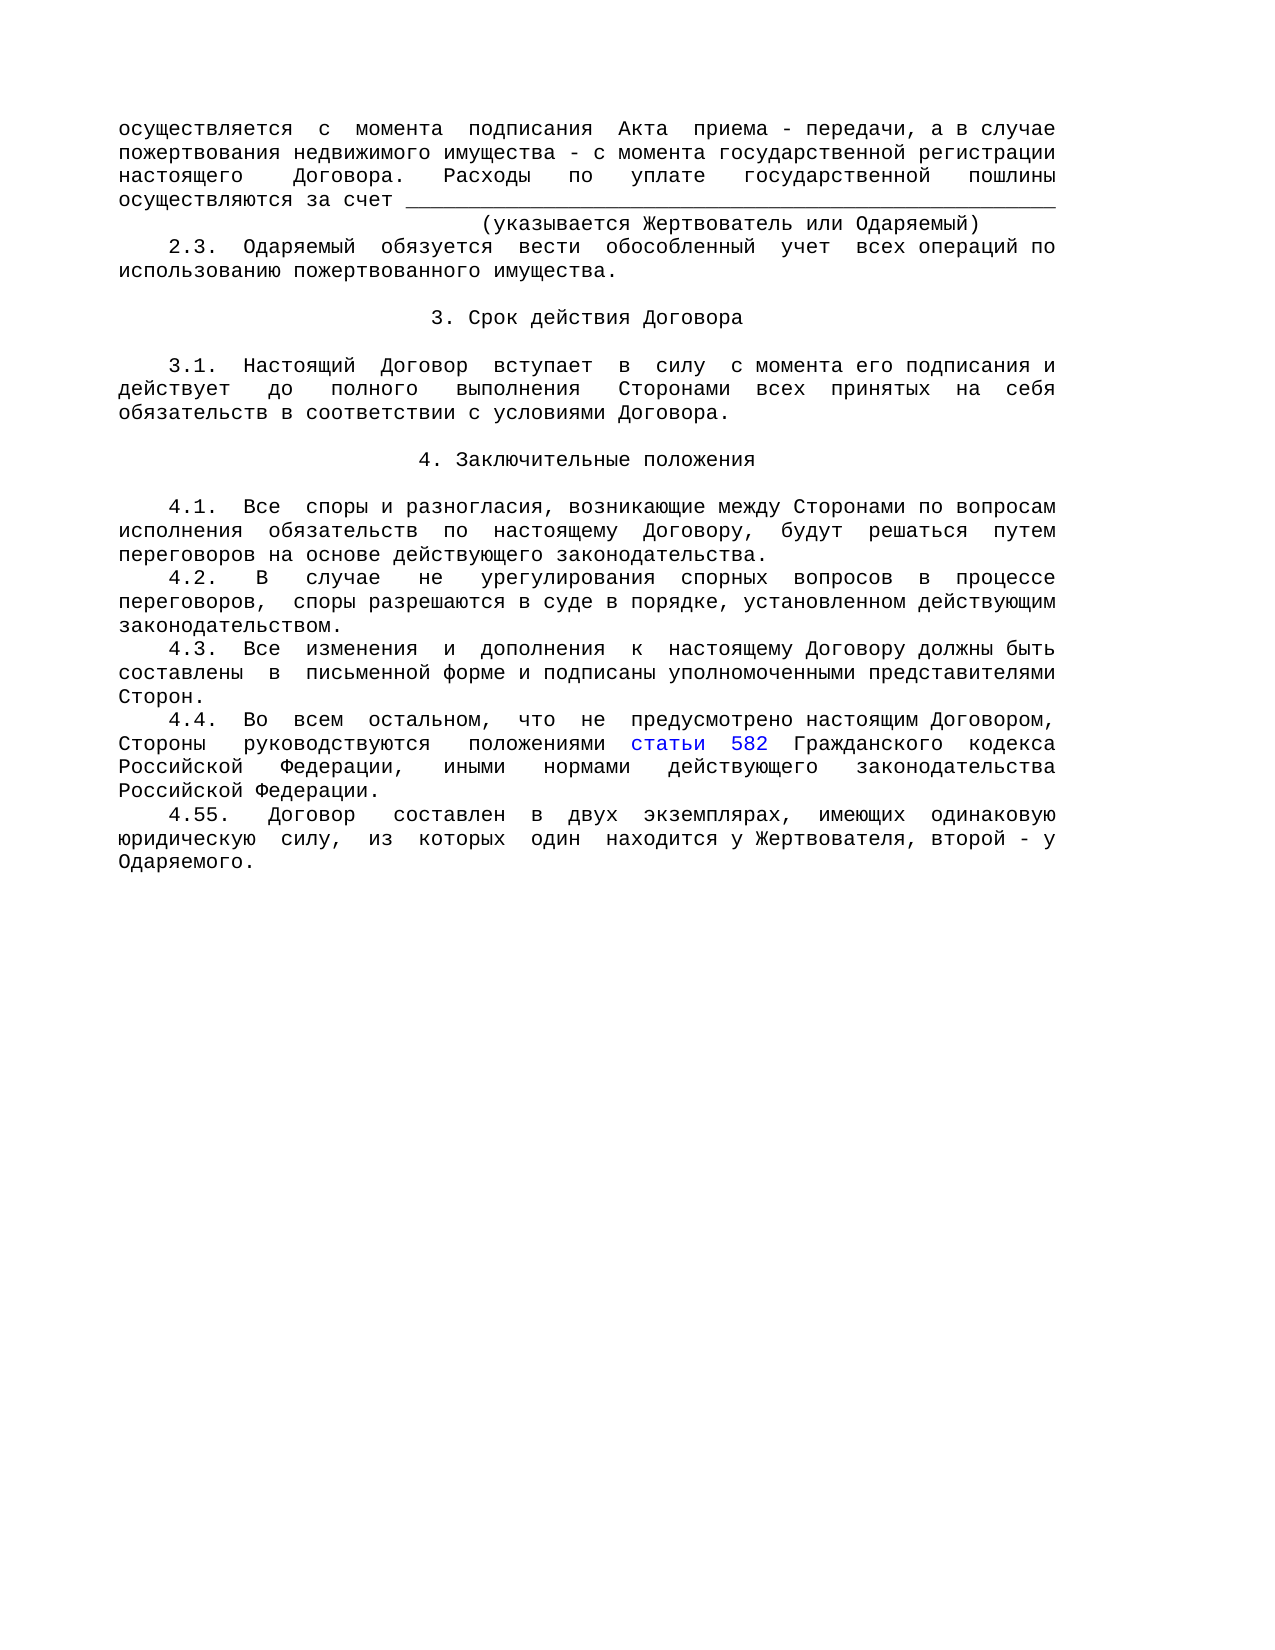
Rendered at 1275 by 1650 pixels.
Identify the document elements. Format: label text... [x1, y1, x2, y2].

text юридическую силу, из которых один находится у Жертвователя, второй - у [118, 827, 1176, 851]
text Стороны руководствуются положениями статьи 582 Гражданского кодекса [118, 733, 1176, 757]
text обязательств в соответствии с условиями Договора. [118, 402, 1176, 426]
text 4.1. Все споры и разногласия, возникающие между Сторонами по вопросам [118, 496, 1176, 520]
text исполнения обязательств по настоящему Договору, будут решаться путем [118, 520, 1176, 544]
text (указывается Жертвователь или Одаряемый) [118, 213, 1176, 236]
text пожертвования недвижимого имущества - с момента государственной регистрации настоящего Договора. Расходы по уплате государственной пошлины [118, 142, 1176, 189]
text составлены в письменной форме и подписаны уполномоченными представителями [118, 662, 1176, 686]
text 4.55. Договор составлен в двух экземплярах, имеющих одинаковую [118, 804, 1176, 827]
text использованию пожертвованного имущества. [118, 260, 1176, 284]
text 4. Заключительные положения [118, 449, 1176, 473]
text 2.3. Одаряемый обязуется вести обособленный учет всех операций по [118, 236, 1176, 260]
text переговоров на основе действующего законодательства. [118, 544, 1176, 567]
text 4.4. Во всем остальном, что не предусмотрено настоящим Договором, [118, 709, 1176, 733]
text Российской Федерации, иными нормами действующего законодательства [118, 757, 1176, 780]
text 3.1. Настоящий Договор вступает в силу с момента его подписания и [118, 354, 1176, 378]
text 4.2. В случае не урегулирования спорных вопросов в процессе [118, 567, 1176, 591]
text осуществляются за счет ____________________________________________________ [118, 189, 1176, 213]
text Сторон. [118, 686, 1176, 709]
text законодательством. [118, 615, 1176, 638]
text переговоров, споры разрешаются в суде в порядке, установленном действующим [118, 591, 1176, 615]
text Одаряемого. [118, 851, 1176, 875]
text осуществляется с момента подписания Акта приема - передачи, а в случае [118, 118, 1176, 142]
text 4.3. Все изменения и дополнения к настоящему Договору должны быть [118, 638, 1176, 662]
text действует до полного выполнения Сторонами всех принятых на себя [118, 378, 1176, 402]
text Российской Федерации. [118, 780, 1176, 804]
text 3. Срок действия Договора [118, 307, 1176, 331]
